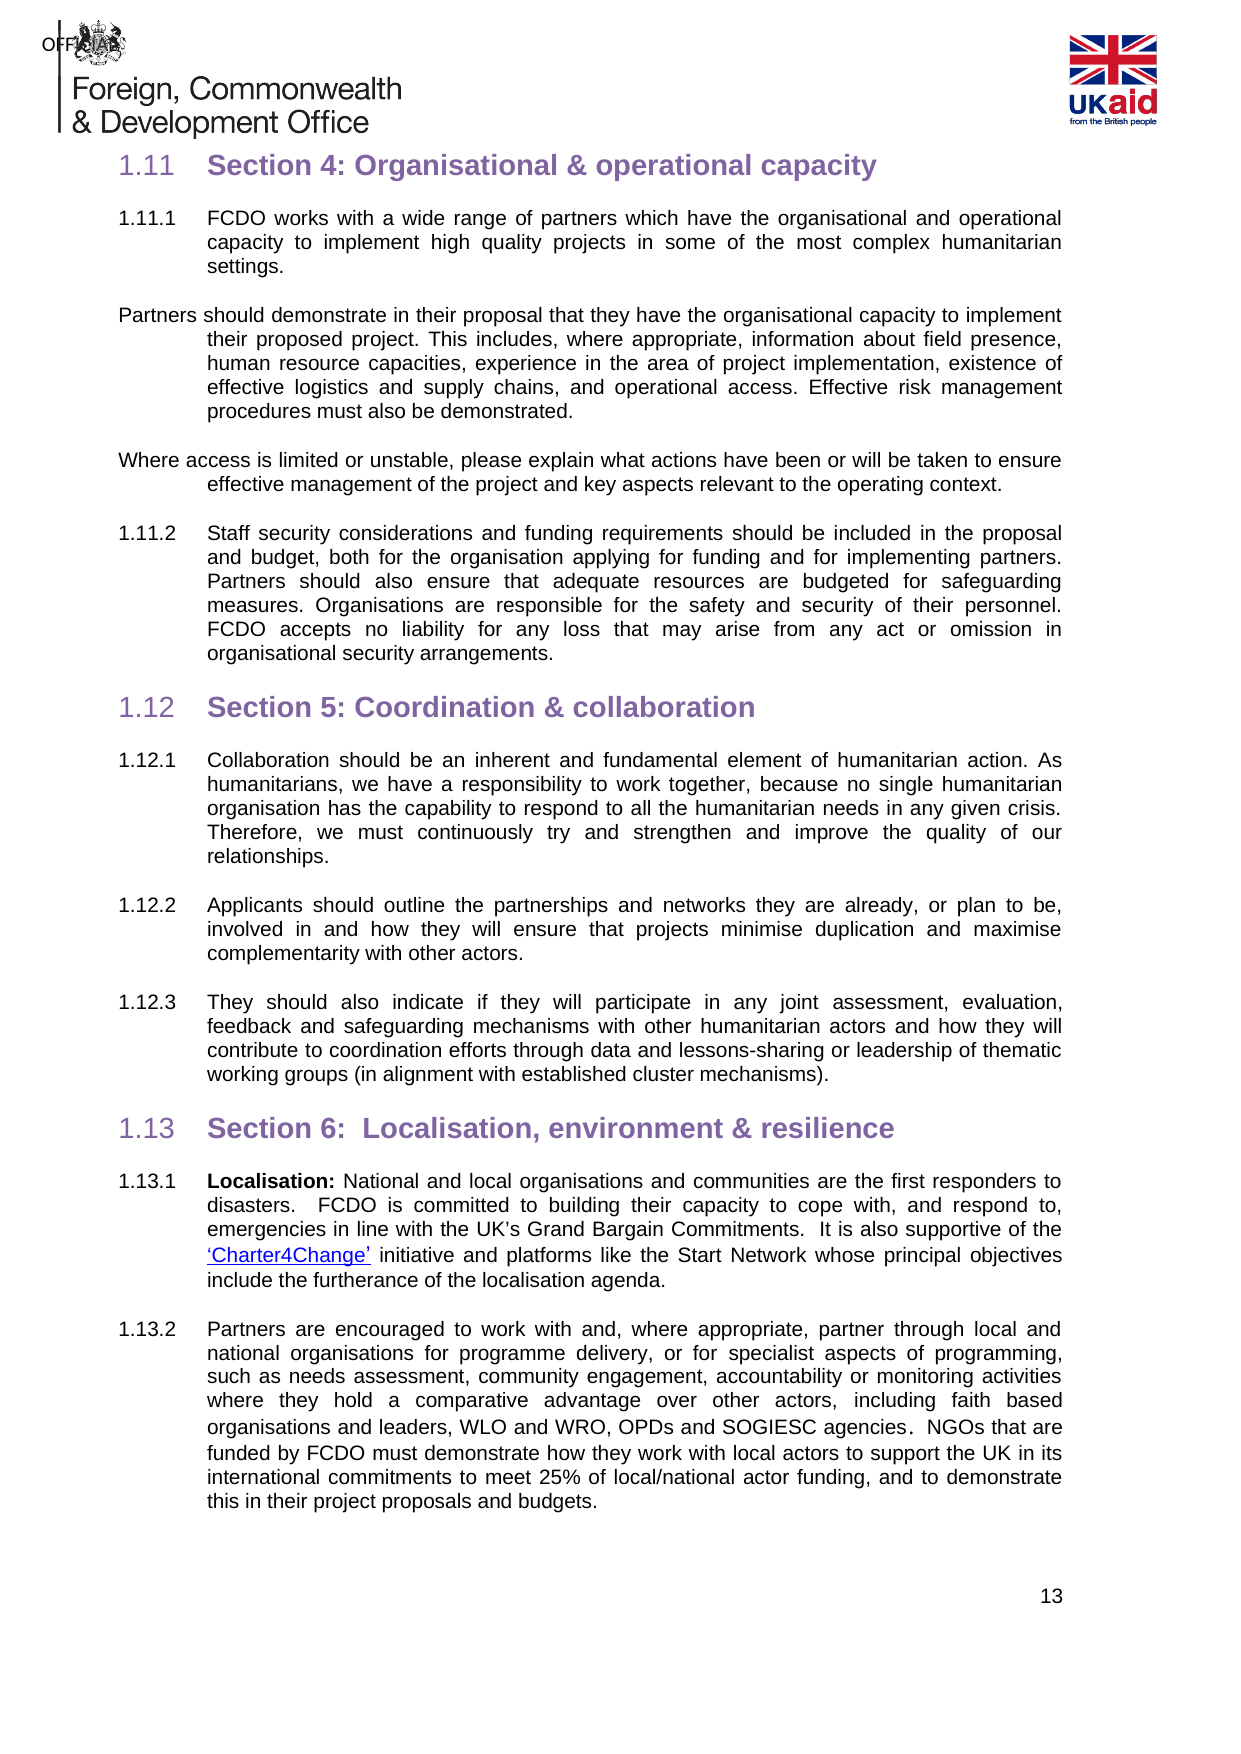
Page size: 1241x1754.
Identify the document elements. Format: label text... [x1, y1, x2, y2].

subtitle They should also indicate if they will participate in any joint assessment, evaluation, feedback and safeguarding mechanisms with other humanitarian actors and how they will contribute to coordination efforts through data and lessons-sharing or leadership of thematic working groups (in alignment with established cluster mechanisms). [118, 990, 1063, 1086]
subtitle FCDO works with a wide range of partners which have the organisational and operational capacity to implement high quality projects in some of the most complex humanitarian settings. [118, 206, 1063, 278]
subtitle Section 5: Coordination & collaboration [118, 689, 1063, 723]
subtitle Partners are encouraged to work with and, where appropriate, partner through local and national organisations for programme delivery, or for specialist aspects of programming, such as needs assessment, community engagement, accountability or monitoring activities where they hold a comparative advantage over other actors, including faith based organisations and leaders, WLO and WRO, OPDs and SOGIESC agencies. NGOs that are funded by FCDO must demonstrate how they work with local actors to support the UK in its international commitments to meet 25% of local/national actor funding, and to demonstrate this in their project proposals and budgets. [118, 1316, 1063, 1512]
subtitle Section 6: Localisation, environment & resilience [118, 1111, 1063, 1144]
subtitle Where access is limited or unstable, please explain what actions have been or will be taken to ensure effective management of the project and key aspects relevant to the operating context. [118, 448, 1063, 496]
subtitle Section 4: Organisational & operational capacity [118, 148, 1063, 181]
subtitle Partners should demonstrate in their proposal that they have the organisational capacity to implement their proposed project. This includes, where appropriate, information about field presence, human resource capacities, experience in the area of project implementation, existence of effective logistics and supply chains, and operational access. Effective risk management procedures must also be demonstrated. [118, 303, 1063, 423]
subtitle Staff security considerations and funding requirements should be included in the proposal and budget, both for the organisation applying for funding and for implementing partners. Partners should also ensure that adequate resources are budgeted for safeguarding measures. Organisations are responsible for the safety and security of their personnel. FCDO accepts no liability for any loss that may arise from any act or omission in organisational security arrangements. [118, 521, 1063, 664]
subtitle Localisation: National and local organisations and communities are the first responders to disasters. FCDO is committed to building their capacity to cope with, and respond to, emergencies in line with the UK’s Grand Bargain Commitments. It is also supportive of the ‘Charter4Change’ initiative and platforms like the Start Network whose principal objectives include the furtherance of the localisation agenda. [118, 1169, 1063, 1291]
subtitle Applicants should outline the partnerships and networks they are already, or plan to be, involved in and how they will ensure that projects minimise duplication and maximise complementarity with other actors. [118, 893, 1063, 965]
subtitle Collaboration should be an inherent and fundamental element of humanitarian action. As humanitarians, we have a responsibility to work together, because no single humanitarian organisation has the capability to respond to all the humanitarian needs in any given crisis. Therefore, we must continuously try and strengthen and improve the quality of our relationships. [118, 748, 1063, 868]
